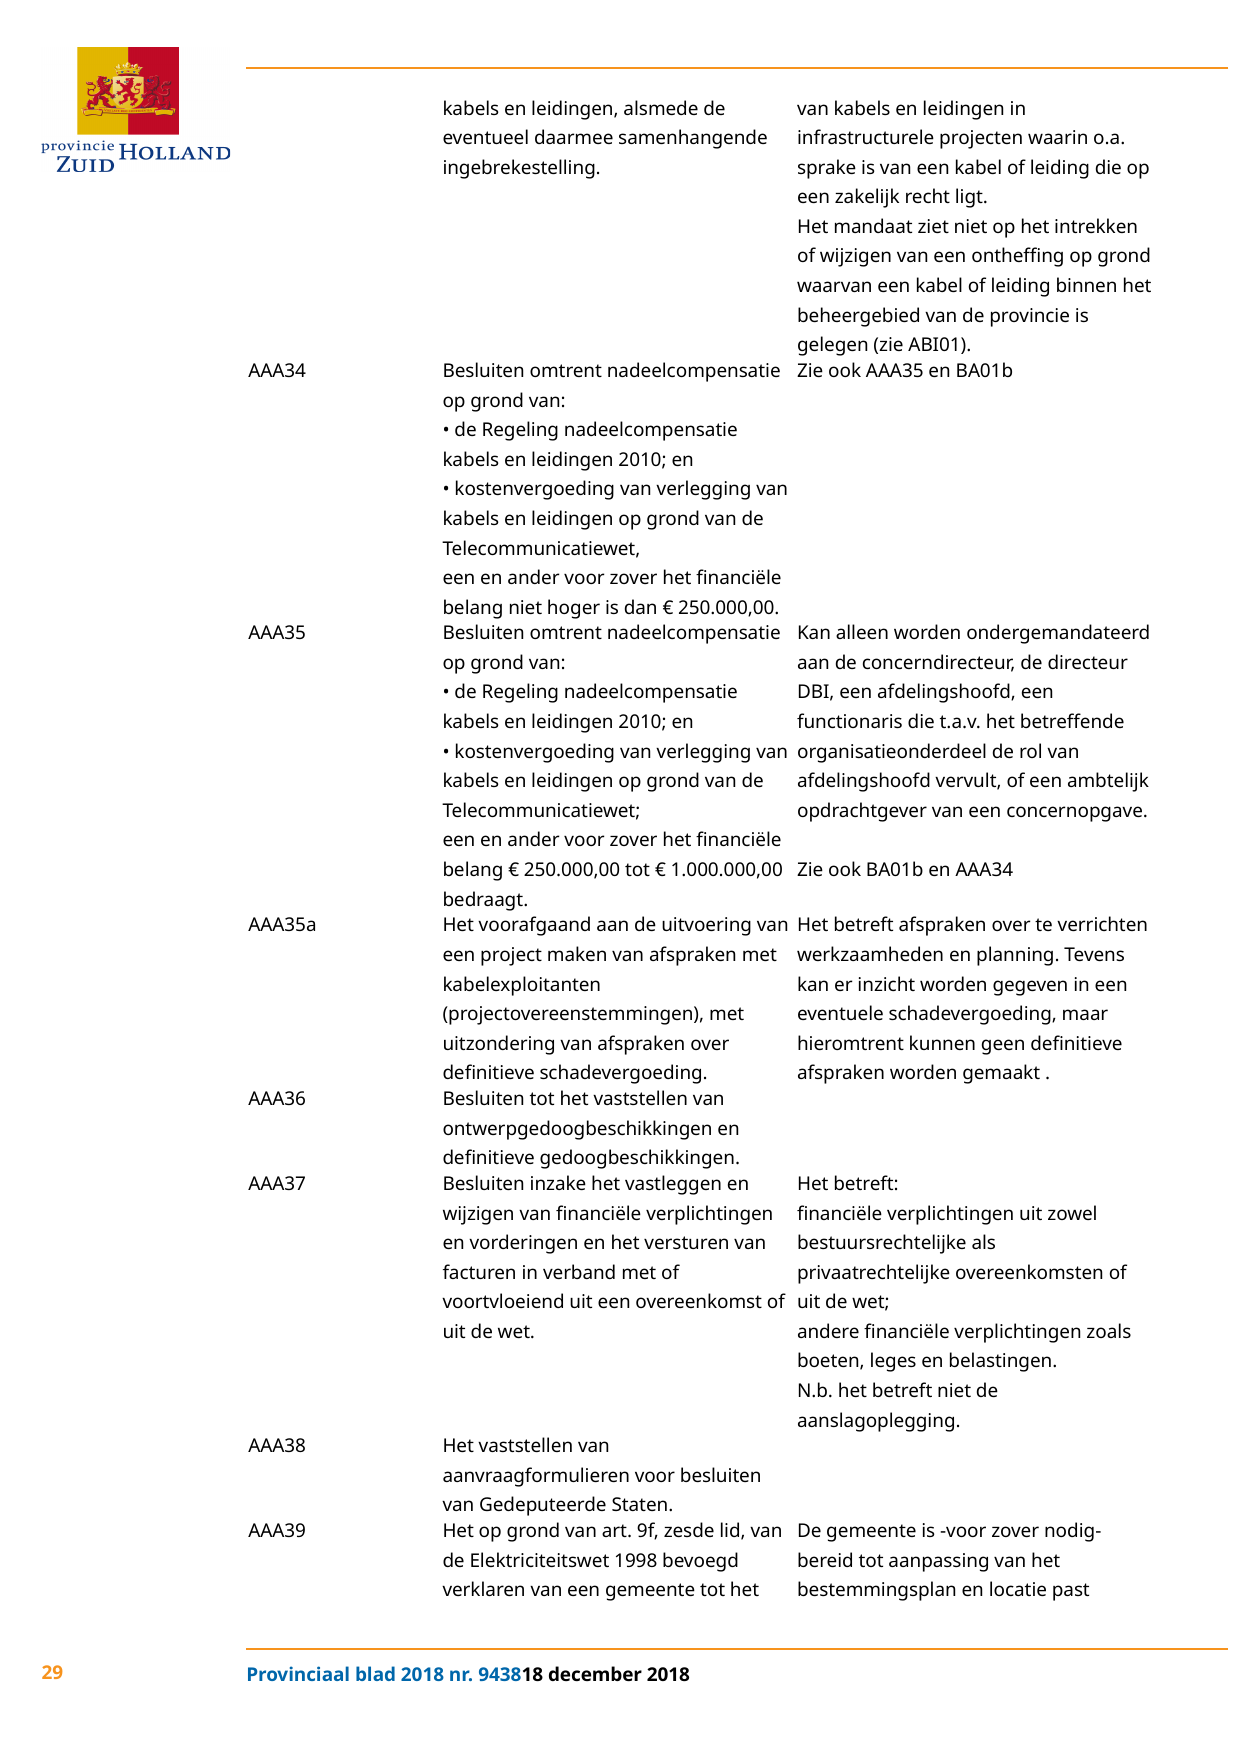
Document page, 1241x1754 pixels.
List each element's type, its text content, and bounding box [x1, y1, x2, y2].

table_cell Het vaststellen van aanvraagformulieren voor besluiten van Gedeputeerde Staten. [442, 1433, 797, 1517]
table_cell Kan alleen worden ondergemandateerd aan de concerndirecteur, de directeur DBI, een afdelingshoofd, een functionaris die t.a.v. het betreffende organisatieonderdeel de rol van afdelingshoofd vervult, of een ambtelijk opdrachtgever van een concernopgave. Zie ook BA01b en AAA34 [797, 620, 1152, 912]
table_cell Besluiten omtrent nadeelcompensatie op grond van: • de Regeling nadeelcompensatie kabels en leidingen 2010; en • kostenvergoeding van verlegging van kabels en leidingen op grond van de Telecommunicatiewet, een en ander voor zover het financiële belang niet hoger is dan € 250.000,00. [442, 357, 797, 619]
table_cell De gemeente is -voor zover nodig- bereid tot aanpassing van het bestemmingsplan en locatie past [797, 1518, 1152, 1602]
table_cell AAA35a [248, 912, 442, 1085]
table_cell Besluiten tot het vaststellen van ontwerpgedoogbeschikkingen en definitieve gedoogbeschikkingen. [442, 1085, 797, 1170]
table_cell Het betreft afspraken over te verrichten werkzaamheden en planning. Tevens kan er inzicht worden gegeven in een eventuele schadevergoeding, maar hieromtrent kunnen geen definitieve afspraken worden gemaakt . [797, 912, 1152, 1085]
table_cell AAA36 [248, 1085, 442, 1170]
table_cell AAA38 [248, 1433, 442, 1517]
table_cell Het betreft: financiële verplichtingen uit zowel bestuursrechtelijke als privaatrechtelijke overeenkomsten of uit de wet; andere financiële verplichtingen zoals boeten, leges en belastingen. N.b. het betreft niet de aanslagoplegging. [797, 1170, 1152, 1432]
table_cell AAA35 [248, 620, 442, 912]
table_cell Het voorafgaand aan de uitvoering van een project maken van afspraken met kabelexploitanten (projectovereenstemmingen), met uitzondering van afspraken over definitieve schadevergoeding. [442, 912, 797, 1085]
picture [41, 47, 231, 172]
table_cell AAA34 [248, 357, 442, 619]
table_cell van kabels en leidingen in infrastructurele projecten waarin o.a. sprake is van een kabel of leiding die op een zakelijk recht ligt. Het mandaat ziet niet op het intrekken of wijzigen van een ontheffing op grond waarvan een kabel of leiding binnen het beheergebied van de provincie is gelegen (zie ABI01). [797, 95, 1152, 357]
table_cell Besluiten omtrent nadeelcompensatie op grond van: • de Regeling nadeelcompensatie kabels en leidingen 2010; en • kostenvergoeding van verlegging van kabels en leidingen op grond van de Telecommunicatiewet; een en ander voor zover het financiële belang € 250.000,00 tot € 1.000.000,00 bedraagt. [442, 620, 797, 912]
table_cell AAA37 [248, 1170, 442, 1432]
table_cell Besluiten inzake het vastleggen en wijzigen van financiële verplichtingen en vorderingen en het versturen van facturen in verband met of voortvloeiend uit een overeenkomst of uit de wet. [442, 1170, 797, 1432]
table_cell Het op grond van art. 9f, zesde lid, van de Elektriciteitswet 1998 bevoegd verklaren van een gemeente tot het [442, 1518, 797, 1602]
table_cell kabels en leidingen, alsmede de eventueel daarmee samenhangende ingebrekestelling. [442, 95, 797, 357]
table_cell AAA39 [248, 1518, 442, 1602]
table_cell [797, 1433, 1152, 1517]
table_cell Zie ook AAA35 en BA01b [797, 357, 1152, 619]
table_cell [248, 95, 442, 357]
table_cell [797, 1085, 1152, 1170]
